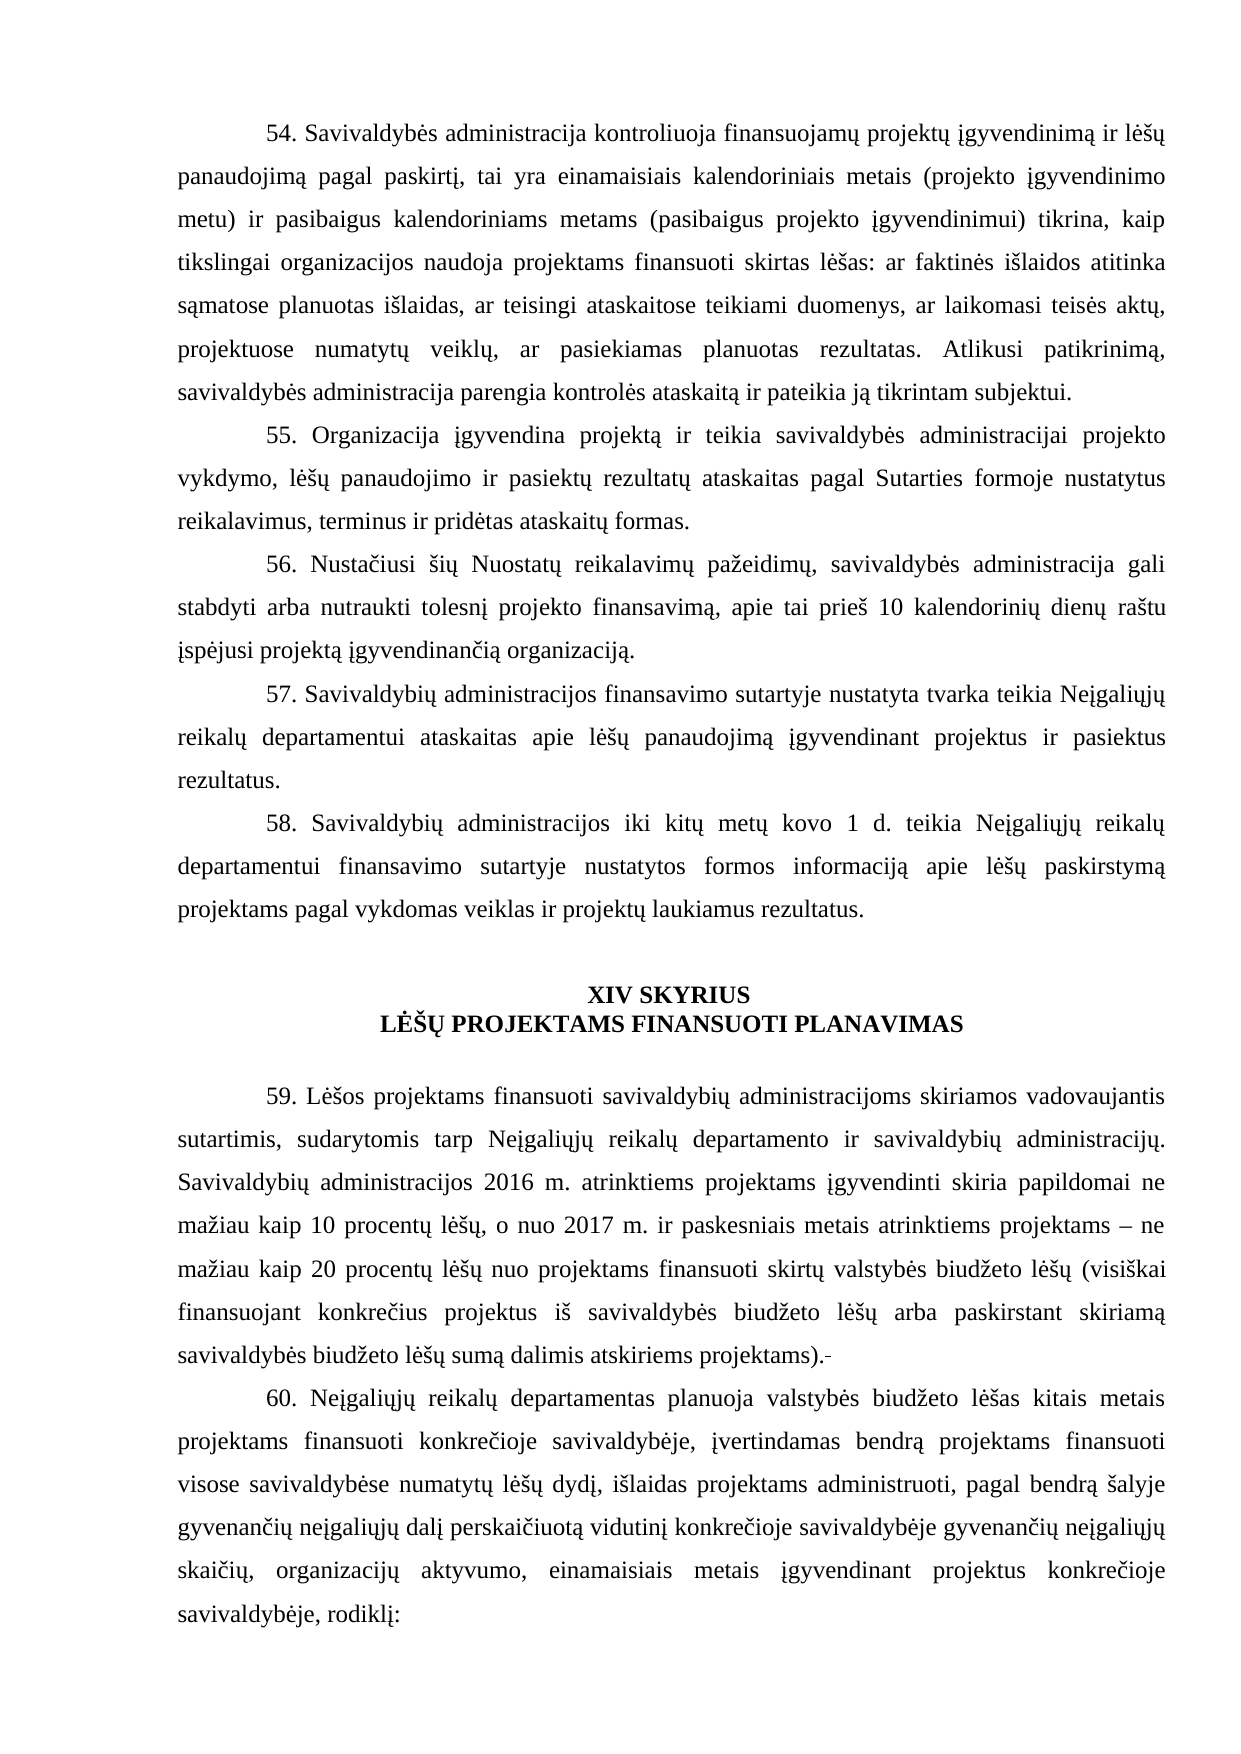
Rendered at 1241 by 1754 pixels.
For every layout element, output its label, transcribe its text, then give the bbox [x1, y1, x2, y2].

text 60. Neįgaliųjų reikalų departamentas planuoja valstybės biudžeto lėšas kitais metais projektams finansuoti konkrečioje savivaldybėje, įvertindamas bendrą projektams finansuoti visose savivaldybėse numatytų lėšų dydį, išlaidas projektams administruoti, pagal bendrą šalyje gyvenančių neįgaliųjų dalį perskaičiuotą vidutinį konkrečioje savivaldybėje gyvenančių neįgaliųjų skaičių, organizacijų aktyvumo, einamaisiais metais įgyvendinant projektus konkrečioje savivaldybėje, rodiklį: [177, 1383, 1166, 1627]
text 57. Savivaldybių administracijos finansavimo sutartyje nustatyta tvarka teikia Neįgaliųjų reikalų departamentui ataskaitas apie lėšų panaudojimą įgyvendinant projektus ir pasiektus rezultatus. [177, 679, 1166, 794]
text 58. Savivaldybių administracijos iki kitų metų kovo 1 d. teikia Neįgaliųjų reikalų departamentui finansavimo sutartyje nustatytos formos informaciją apie lėšų paskirstymą projektams pagal vykdomas veiklas ir projektų laukiamus rezultatus. [177, 808, 1166, 923]
text 55. Organizacija įgyvendina projektą ir teikia savivaldybės administracijai projekto vykdymo, lėšų panaudojimo ir pasiektų rezultatų ataskaitas pagal Sutarties formoje nustatytus reikalavimus, terminus ir pridėtas ataskaitų formas. [177, 420, 1166, 535]
text 56. Nustačiusi šių Nuostatų reikalavimų pažeidimų, savivaldybės administracija gali stabdyti arba nutraukti tolesnį projekto finansavimą, apie tai prieš 10 kalendorinių dienų raštu įspėjusi projektą įgyvendinančią organizaciją. [177, 549, 1166, 664]
text 54. Savivaldybės administracija kontroliuoja finansuojamų projektų įgyvendinimą ir lėšų panaudojimą pagal paskirtį, tai yra einamaisiais kalendoriniais metais (projekto įgyvendinimo metu) ir pasibaigus kalendoriniams metams (pasibaigus projekto įgyvendinimui) tikrina, kaip tikslingai organizacijos naudoja projektams finansuoti skirtas lėšas: ar faktinės išlaidos atitinka sąmatose planuotas išlaidas, ar teisingi ataskaitose teikiami duomenys, ar laikomasi teisės aktų, projektuose numatytų veiklų, ar pasiekiamas planuotas rezultatas. Atlikusi patikrinimą, savivaldybės administracija parengia kontrolės ataskaitą ir pateikia ją tikrintam subjektui. [177, 118, 1166, 406]
text 59. Lėšos projektams finansuoti savivaldybių administracijoms skiriamos vadovaujantis sutartimis, sudarytomis tarp Neįgaliųjų reikalų departamento ir savivaldybių administracijų. Savivaldybių administracijos 2016 m. atrinktiems projektams įgyvendinti skiria papildomai ne mažiau kaip 10 procentų lėšų, o nuo 2017 m. ir paskesniais metais atrinktiems projektams – ne mažiau kaip 20 procentų lėšų nuo projektams finansuoti skirtų valstybės biudžeto lėšų (visiškai finansuojant konkrečius projektus iš savivaldybės biudžeto lėšų arba paskirstant skiriamą savivaldybės biudžeto lėšų sumą dalimis atskiriems projektams). [177, 1081, 1166, 1369]
text LĖŠŲ PROJEKTAMS FINANSUOTI PLANAVIMAS [177, 1009, 1166, 1038]
text XIV SKYRIUS [177, 981, 1166, 1009]
